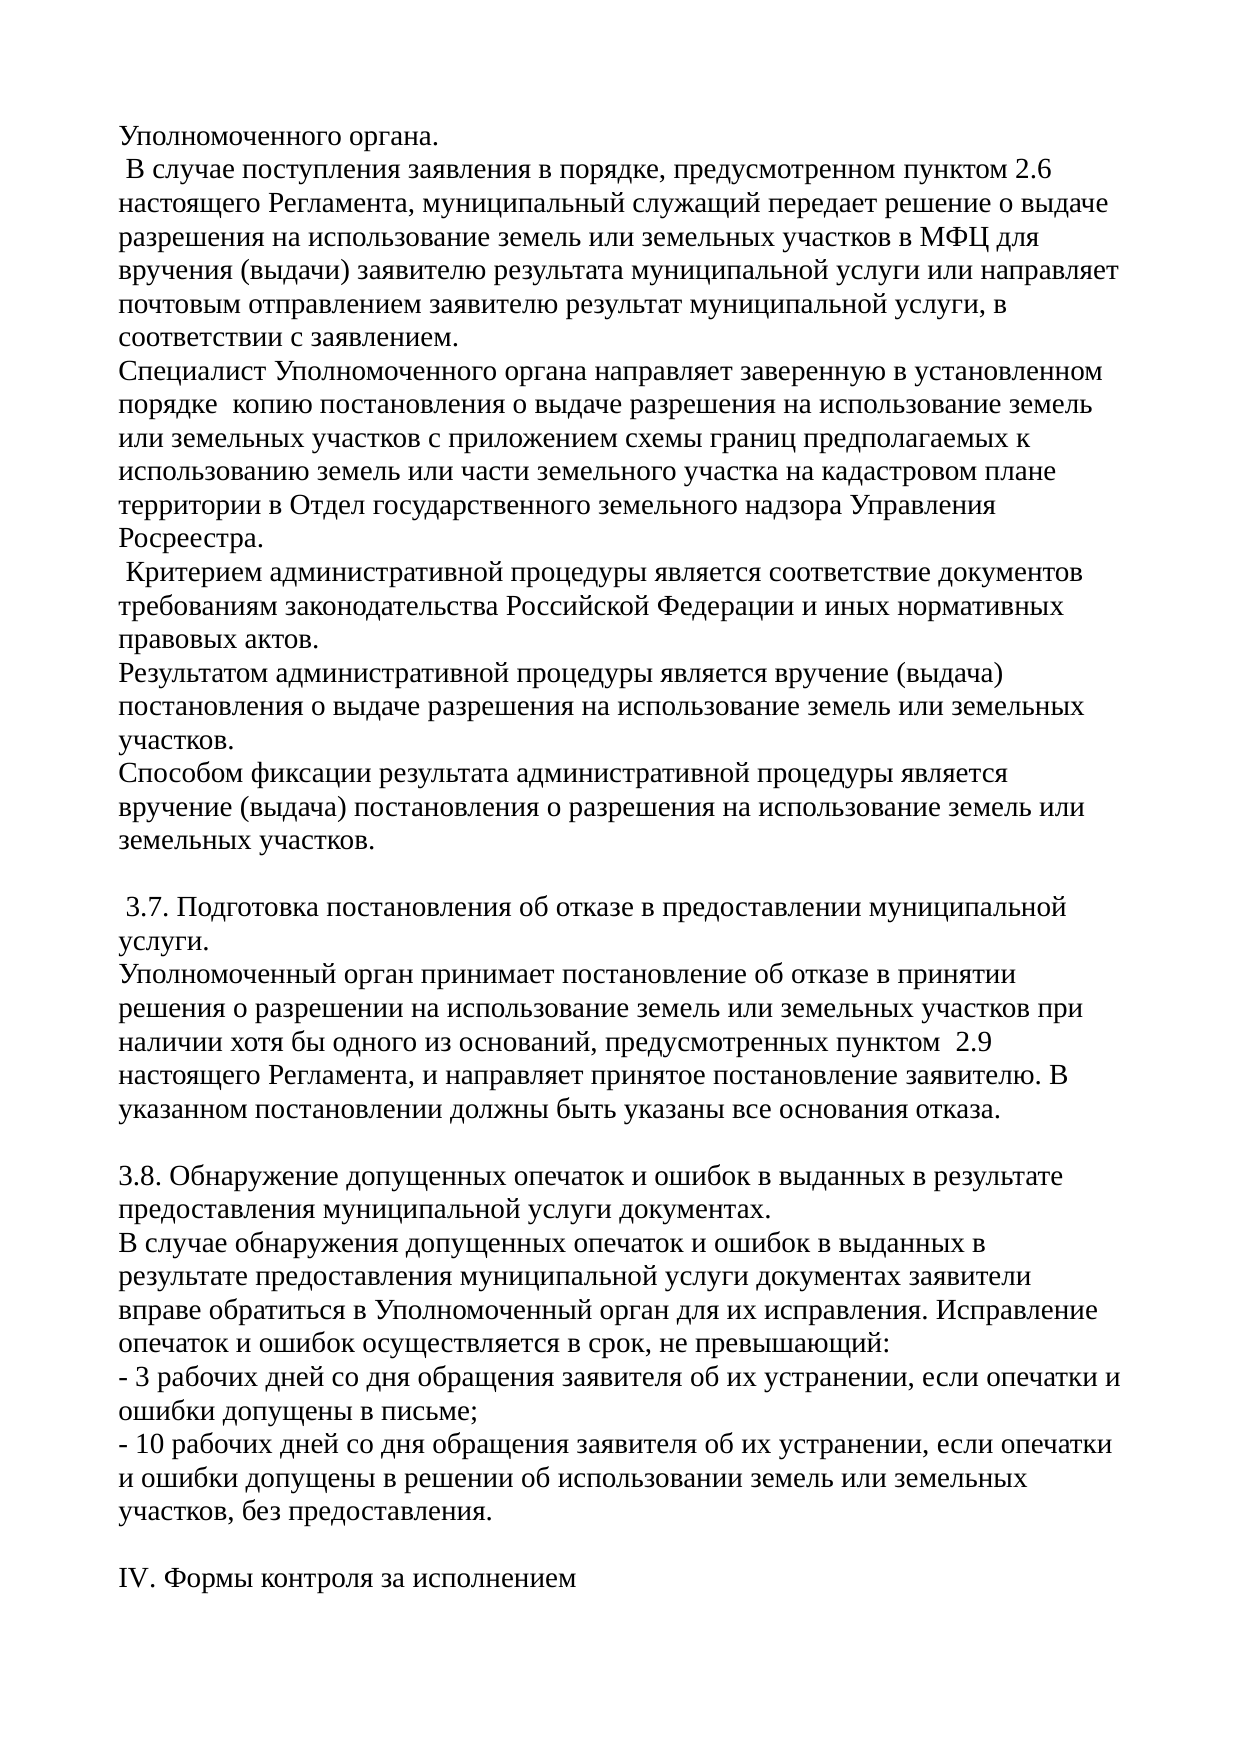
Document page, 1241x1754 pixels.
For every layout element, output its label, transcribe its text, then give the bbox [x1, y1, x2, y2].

text Уполномоченного органа. В случае поступления заявления в порядке, предусмотренном пунктом 2.6 настоящего Регламента, муниципальный служащий передает решение о выдаче разрешения на использование земель или земельных участков в МФЦ для вручения (выдачи) заявителю результата муниципальной услуги или направляет почтовым отправлением заявителю результат муниципальной услуги, в соответствии с заявлением. Специалист Уполномоченного органа направляет заверенную в установленном порядке копию постановления о выдаче разрешения на использование земель или земельных участков с приложением схемы границ предполагаемых к использованию земель или части земельного участка на кадастровом плане территории в Отдел государственного земельного надзора Управления Росреестра. Критерием административной процедуры является соответствие документов требованиям законодательства Российской Федерации и иных нормативных правовых актов. Результатом административной процедуры является вручение (выдача) постановления о выдаче разрешения на использование земель или земельных участков. Способом фиксации результата административной процедуры является вручение (выдача) постановления о разрешения на использование земель или земельных участков. 3.7. Подготовка постановления об отказе в предоставлении муниципальной услуги. Уполномоченный орган принимает постановление об отказе в принятии решения о разрешении на использование земель или земельных участков при наличии хотя бы одного из оснований, предусмотренных пунктом 2.9 настоящего Регламента, и направляет принятое постановление заявителю. В указанном постановлении должны быть указаны все основания отказа. 3.8. Обнаружение допущенных опечаток и ошибок в выданных в результате предоставления муниципальной услуги документах. В случае обнаружения допущенных опечаток и ошибок в выданных в результате предоставления муниципальной услуги документах заявители вправе обратиться в Уполномоченный орган для их исправления. Исправление опечаток и ошибок осуществляется в срок, не превышающий: - 3 рабочих дней со дня обращения заявителя об их устранении, если опечатки и ошибки допущены в письме; - 10 рабочих дней со дня обращения заявителя об их устранении, если опечатки и ошибки допущены в решении об использовании земель или земельных участков, без предоставления. IV. Формы контроля за исполнением [118, 118, 1122, 1594]
